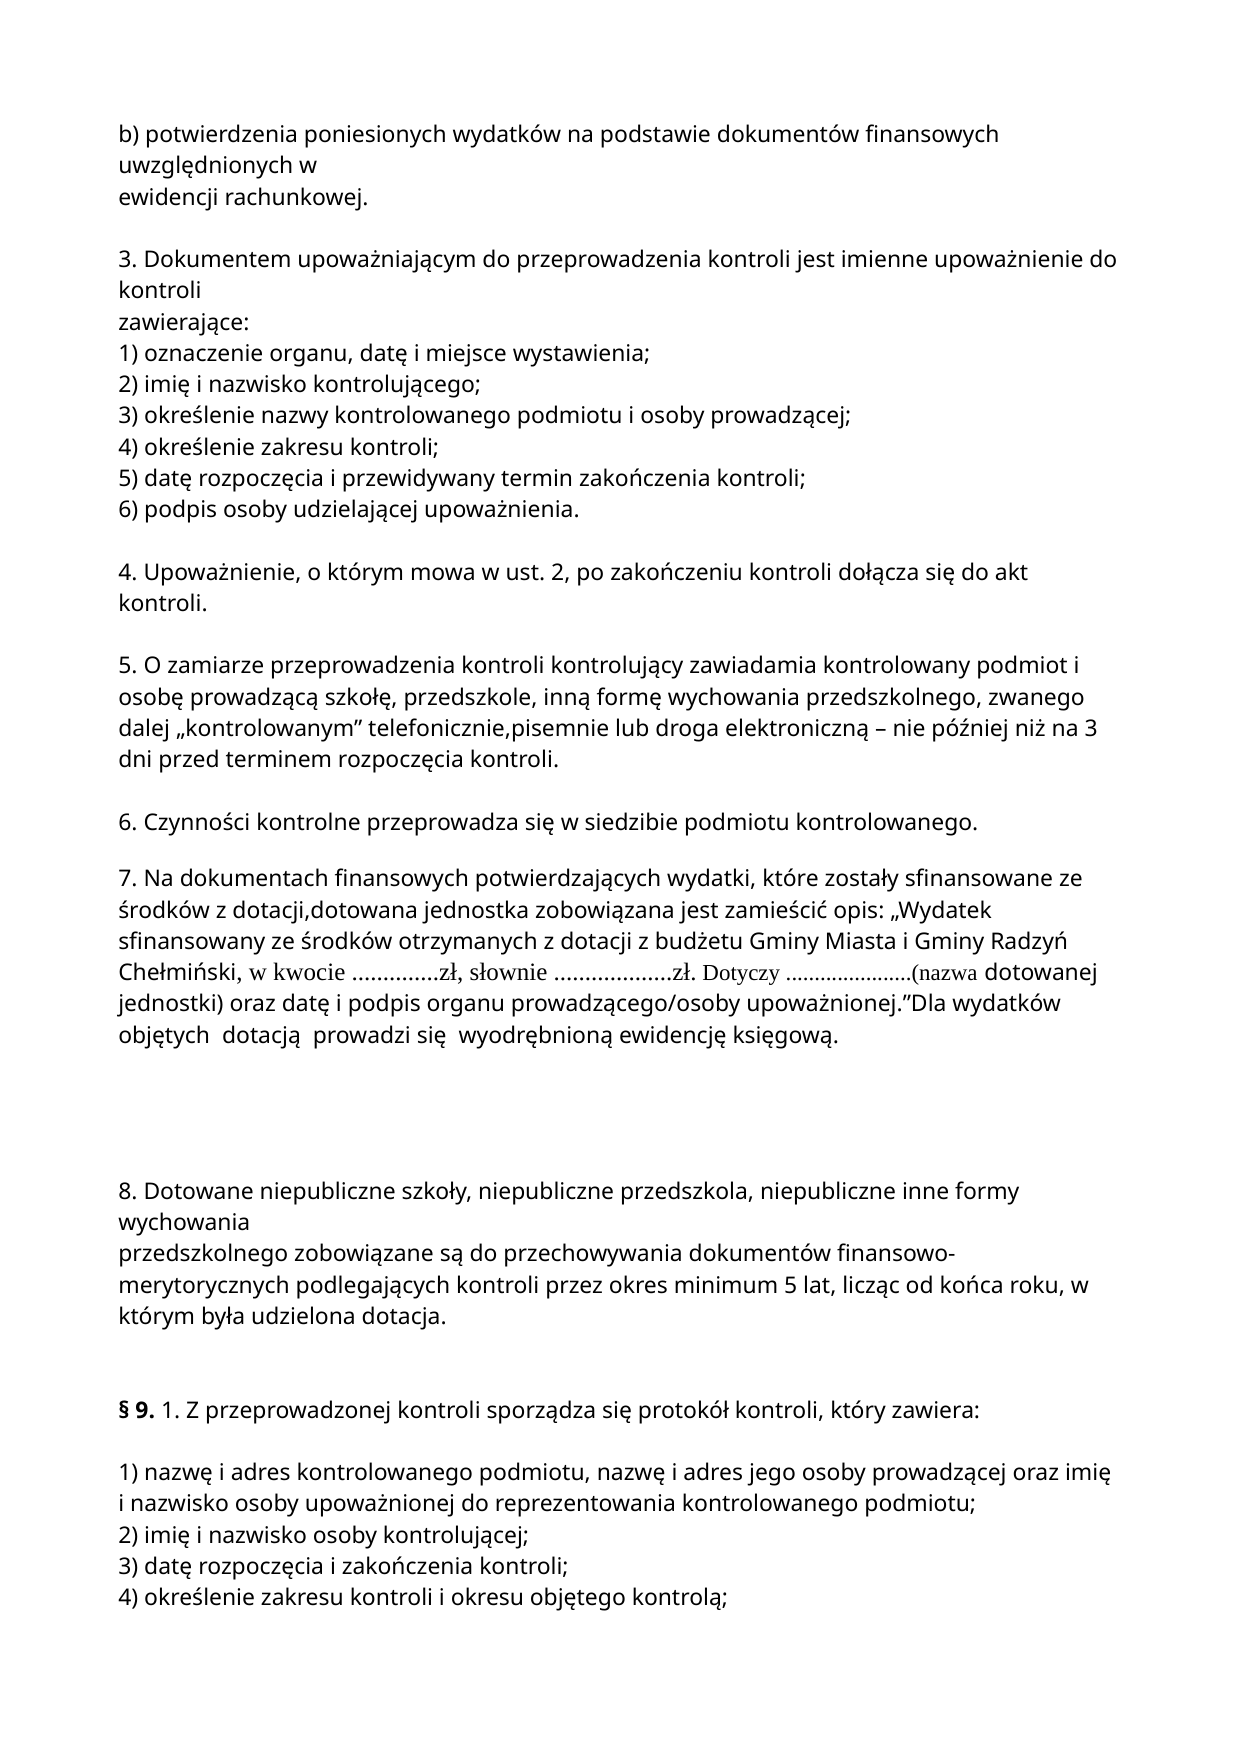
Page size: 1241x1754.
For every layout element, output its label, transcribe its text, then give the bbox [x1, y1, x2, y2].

text 1) nazwę i adres kontrolowanego podmiotu, nazwę i adres jego osoby prowadzącej oraz imię i nazwisko osoby upoważnionej do reprezentowania kontrolowanego podmiotu; [118, 1456, 1122, 1519]
text ewidencji rachunkowej. [118, 181, 1122, 212]
text 5) datę rozpoczęcia i przewidywany termin zakończenia kontroli; [118, 462, 1122, 493]
text 2) imię i nazwisko kontrolującego; [118, 368, 1122, 399]
text § 9. 1. Z przeprowadzonej kontroli sporządza się protokół kontroli, który zawiera: [118, 1394, 1122, 1425]
text 4) określenie zakresu kontroli; [118, 431, 1122, 462]
text 7. Na dokumentach finansowych potwierdzających wydatki, które zostały sfinansowane ze środków z dotacji,dotowana jednostka zobowiązana jest zamieścić opis: „Wydatek sfinansowany ze środków otrzymanych z dotacji z budżetu Gminy Miasta i Gminy Radzyń Chełmiński, w kwocie ..............zł, słownie ...................zł. Dotyczy ......................(nazwa dotowanej jednostki) oraz datę i podpis organu prowadzącego/osoby upoważnionej.”Dla wydatków objętych dotacją prowadzi się wyodrębnioną ewidencję księgową. [118, 862, 1122, 1050]
text b) potwierdzenia poniesionych wydatków na podstawie dokumentów finansowych uwzględnionych w [118, 118, 1122, 181]
text 4. Upoważnienie, o którym mowa w ust. 2, po zakończeniu kontroli dołącza się do akt kontroli. [118, 556, 1122, 618]
text 3) określenie nazwy kontrolowanego podmiotu i osoby prowadzącej; [118, 399, 1122, 431]
text 6. Czynności kontrolne przeprowadza się w siedzibie podmiotu kontrolowanego. [118, 806, 1122, 837]
text 3. Dokumentem upoważniającym do przeprowadzenia kontroli jest imienne upoważnienie do kontroli [118, 243, 1122, 306]
text 3) datę rozpoczęcia i zakończenia kontroli; [118, 1550, 1122, 1581]
text 5. O zamiarze przeprowadzenia kontroli kontrolujący zawiadamia kontrolowany podmiot i osobę prowadzącą szkołę, przedszkole, inną formę wychowania przedszkolnego, zwanego dalej „kontrolowanym” telefonicznie,pisemnie lub droga elektroniczną – nie później niż na 3 dni przed terminem rozpoczęcia kontroli. [118, 649, 1122, 774]
text 8. Dotowane niepubliczne szkoły, niepubliczne przedszkola, niepubliczne inne formy wychowania [118, 1175, 1122, 1237]
text 4) określenie zakresu kontroli i okresu objętego kontrolą; [118, 1581, 1122, 1612]
text przedszkolnego zobowiązane są do przechowywania dokumentów finansowo-merytorycznych podlegających kontroli przez okres minimum 5 lat, licząc od końca roku, w którym była udzielona dotacja. [118, 1237, 1122, 1331]
text 1) oznaczenie organu, datę i miejsce wystawienia; [118, 337, 1122, 368]
text zawierające: [118, 306, 1122, 337]
text 6) podpis osoby udzielającej upoważnienia. [118, 493, 1122, 524]
text 2) imię i nazwisko osoby kontrolującej; [118, 1519, 1122, 1550]
